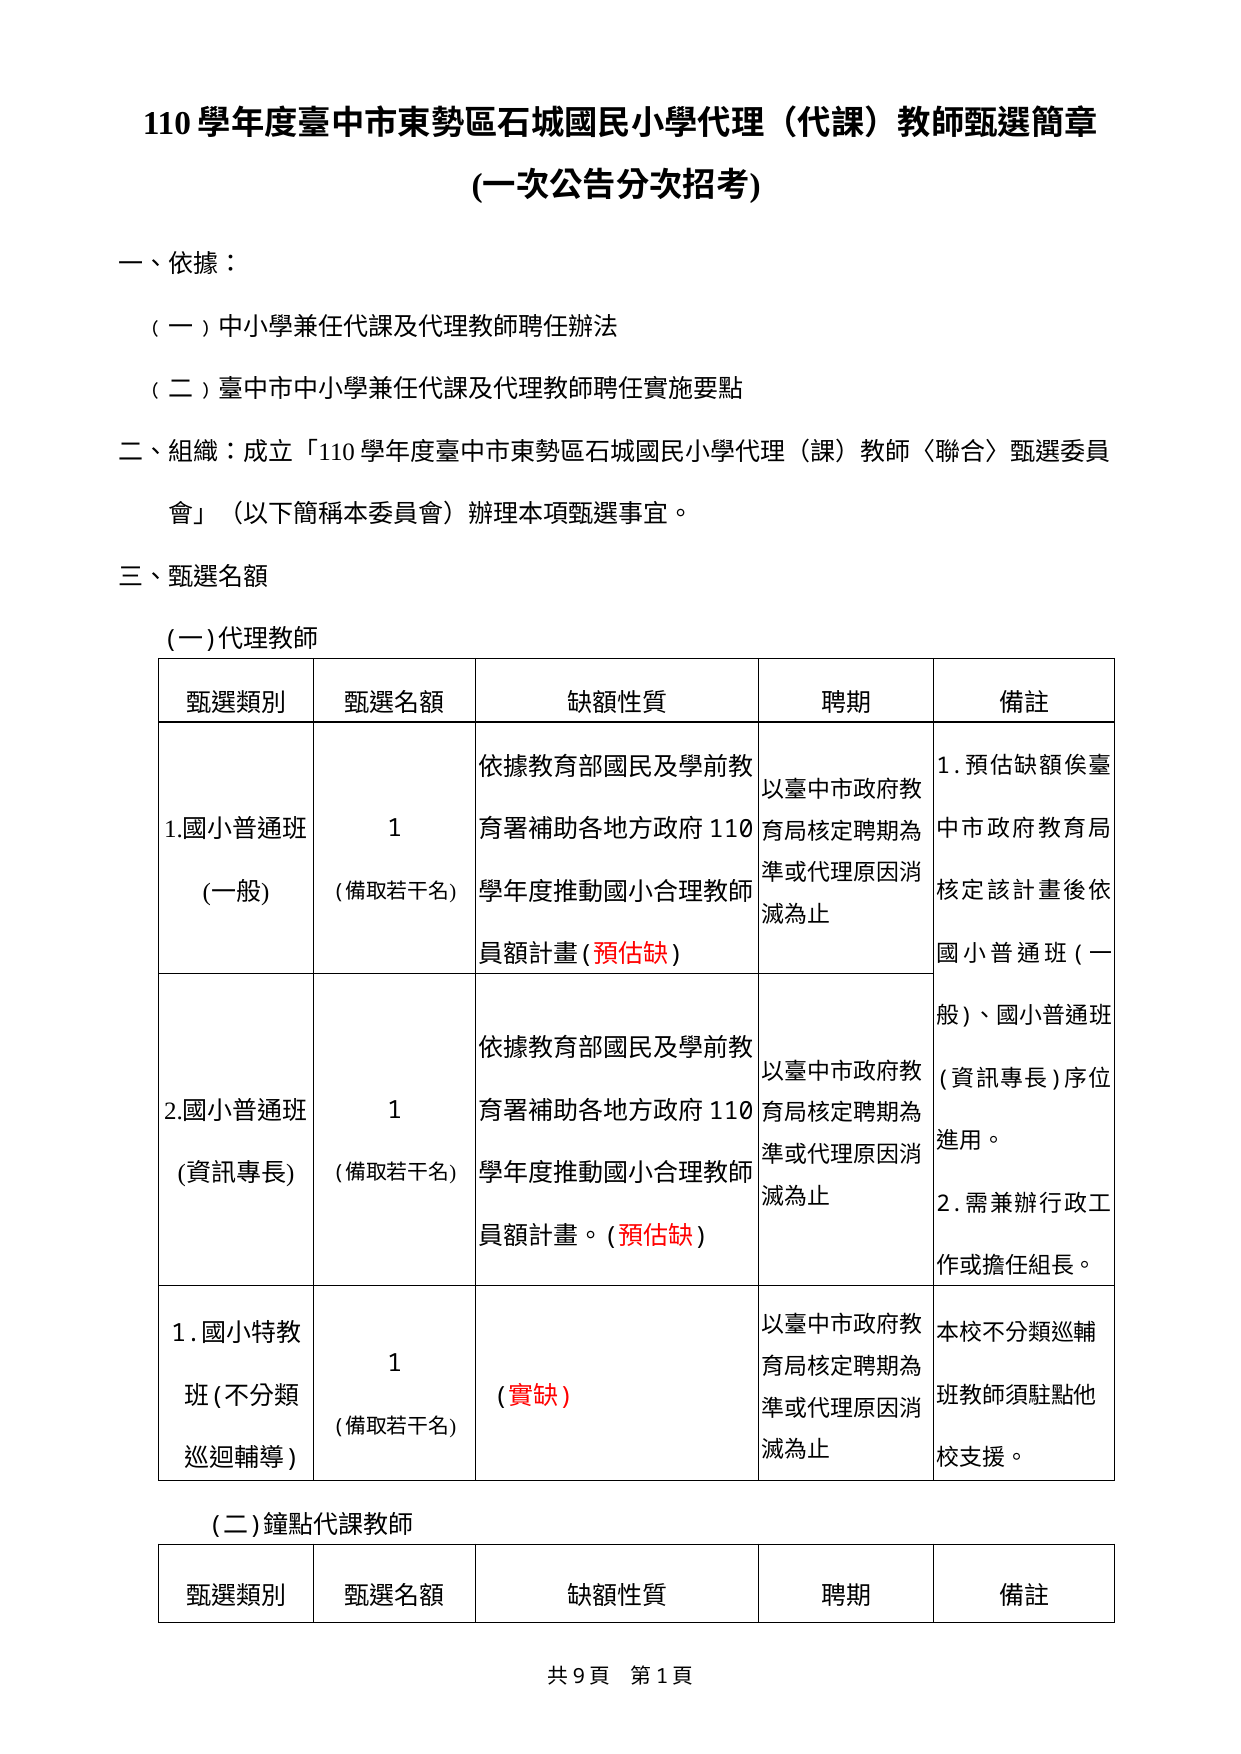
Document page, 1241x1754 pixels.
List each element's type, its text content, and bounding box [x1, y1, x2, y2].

table_header 備註 [934, 659, 1114, 721]
text ﹙一﹚中小學兼任代課及代理教師聘任辦法 [143, 283, 1122, 345]
text (一次公告分次招考) [118, 141, 1122, 203]
table_cell 本校不分類巡輔班教師須駐點他校支援。 [934, 1286, 1114, 1480]
table_cell 以臺中市政府教育局核定聘期為準或代理原因消滅為止 [759, 723, 933, 972]
table_cell 1 (備取若干名) [314, 974, 475, 1285]
table_header 聘期 [759, 659, 933, 721]
table_header 缺額性質 [476, 659, 758, 721]
table_header 甄選類別 [159, 1545, 313, 1622]
text (一)代理教師 [118, 595, 1122, 658]
text 110學年度臺中市東勢區石城國民小學代理（代課）教師甄選簡章 [118, 78, 1122, 141]
text 三、甄選名額 [118, 533, 1122, 595]
table_cell (實缺) [476, 1286, 758, 1480]
text 二、組織：成立「110學年度臺中市東勢區石城國民小學代理（課）教師〈聯合〉甄選委員會」（以下簡稱本委員會）辦理本項甄選事宜。 [118, 408, 1122, 533]
table_cell 依據教育部國民及學前教育署補助各地方政府110學年度推動國小合理教師員額計畫(預估缺) [476, 723, 758, 972]
text ﹙二﹚臺中市中小學兼任代課及代理教師聘任實施要點 [143, 345, 1122, 408]
text 一、依據： [118, 220, 1122, 283]
table_header 聘期 [759, 1545, 933, 1622]
table_cell 以臺中市政府教育局核定聘期為準或代理原因消滅為止 [759, 974, 933, 1285]
text (二)鐘點代課教師 [118, 1481, 1122, 1543]
table_cell 以臺中市政府教育局核定聘期為準或代理原因消滅為止 [759, 1286, 933, 1480]
table_cell 1.國小普通班 (一般) [159, 723, 313, 972]
table_cell 依據教育部國民及學前教育署補助各地方政府110學年度推動國小合理教師員額計畫。(預估缺) [476, 974, 758, 1285]
table_cell 1.國小特教班(不分類巡迴輔導) [159, 1286, 313, 1480]
table_header 甄選名額 [314, 1545, 475, 1622]
table_cell 1 (備取若干名) [314, 1286, 475, 1480]
table_header 缺額性質 [476, 1545, 758, 1622]
table_header 備註 [934, 1545, 1114, 1622]
table_cell 1.預估缺額俟臺中市政府教育局核定該計畫後依國小普通班(一般)、國小普通班(資訊專長)序位進用。 2.需兼辦行政工作或擔任組長。 [934, 723, 1114, 1285]
table_header 甄選名額 [314, 659, 475, 721]
table_header 甄選類別 [159, 659, 313, 721]
table_cell 2.國小普通班 (資訊專長) [159, 974, 313, 1285]
table_cell 1 (備取若干名) [314, 723, 475, 972]
